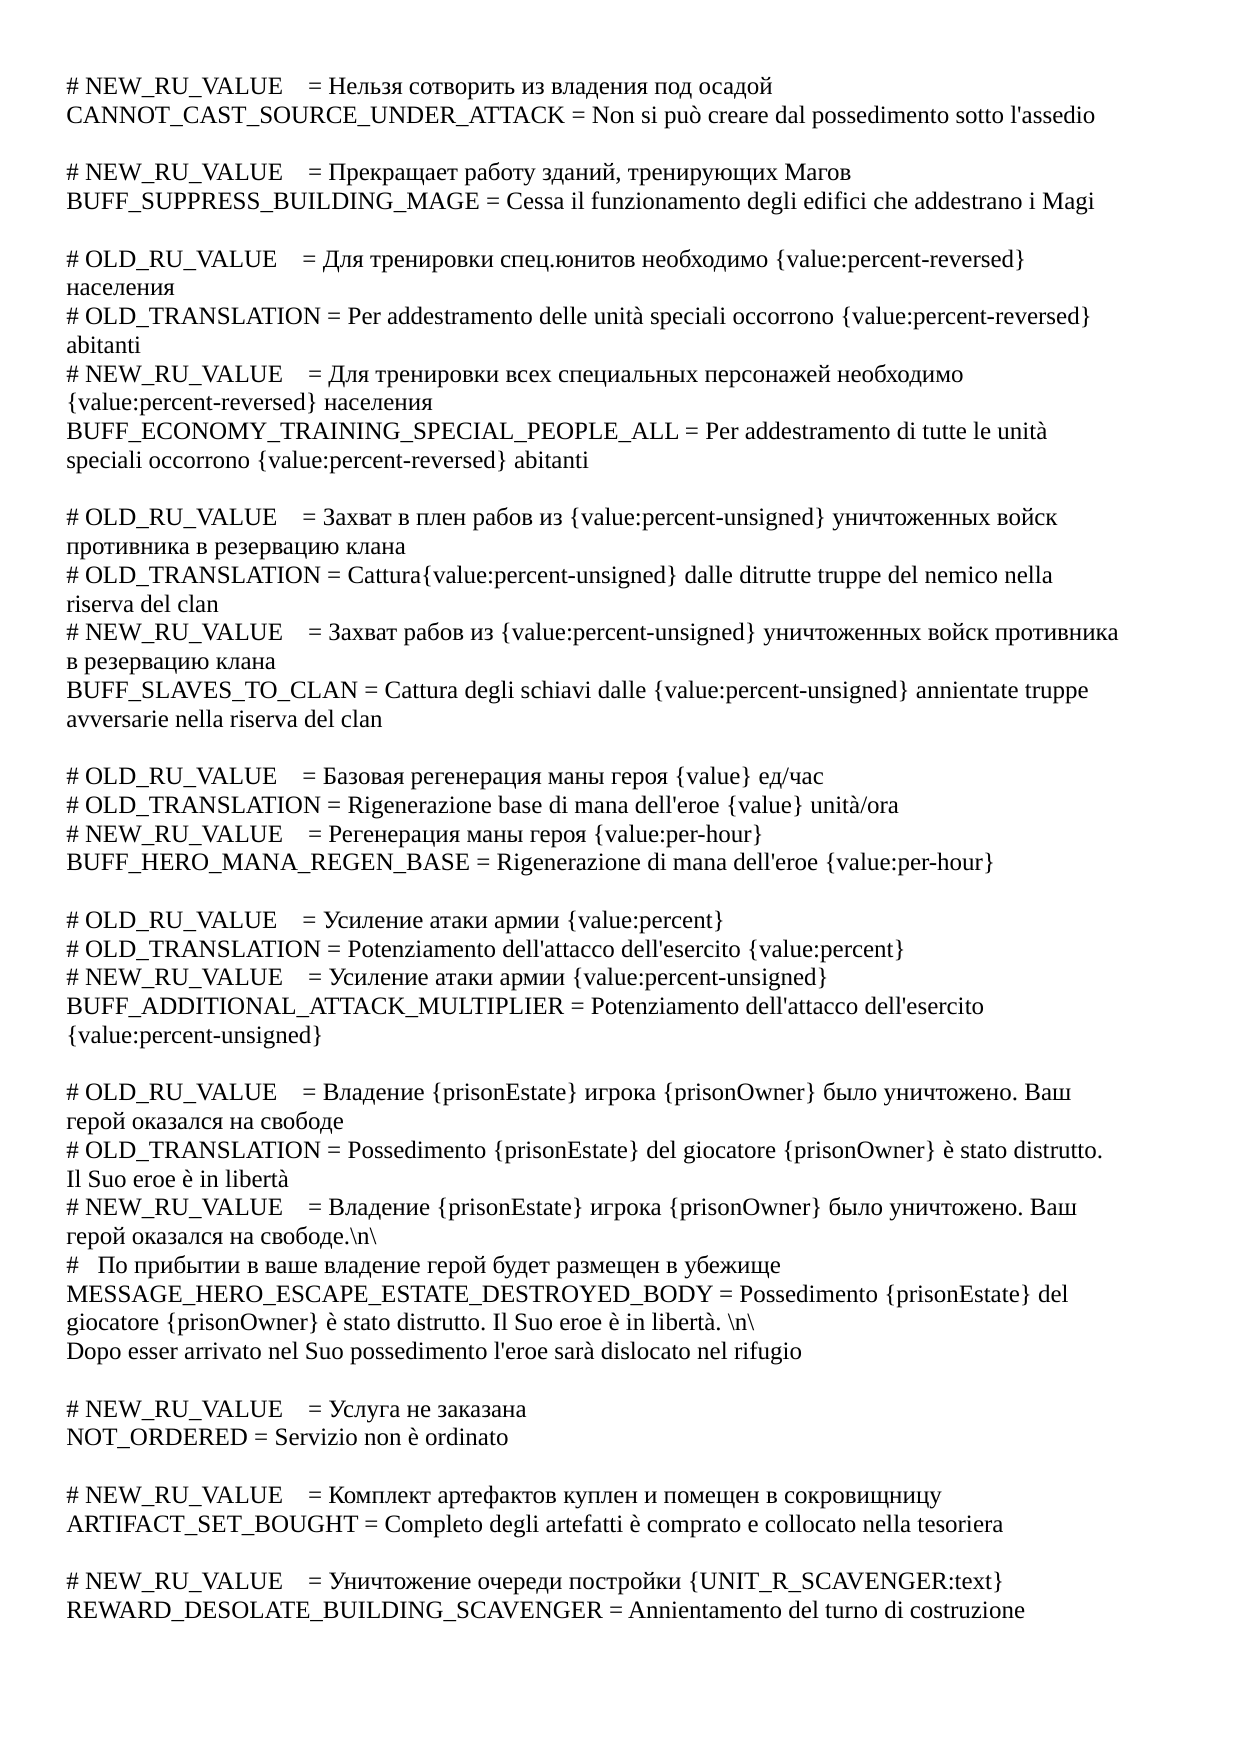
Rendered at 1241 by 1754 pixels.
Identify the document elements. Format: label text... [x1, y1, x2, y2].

text MESSAGE_HERO_ESCAPE_ESTATE_DESTROYED_BODY = Possedimento {prisonEstate} del giocatore {prisonOwner} è stato distrutto. Il Suo eroe è in libertà. \n\ [66, 1279, 1122, 1336]
text # NEW_RU_VALUE = Захват рабов из {value:percent-unsigned} уничтоженных войск противника в резервацию клана [66, 617, 1122, 675]
text # NEW_RU_VALUE = Регенерация маны героя {value:per-hour} [66, 819, 1122, 847]
text # NEW_RU_VALUE = Для тренировки всех специальных персонажей необходимо {value:percent-reversed} населения [66, 359, 1122, 416]
text NOT_ORDERED = Servizio non è ordinato [66, 1422, 1122, 1451]
text # OLD_TRANSLATION = Rigenerazione base di mana dell'eroe {value} unità/ora [66, 790, 1122, 819]
text REWARD_DESOLATE_BUILDING_SCAVENGER = Annientamento del turno di costruzione [66, 1595, 1122, 1624]
text # OLD_RU_VALUE = Для тренировки спец.юнитов необходимо {value:percent-reversed} населения [66, 244, 1122, 301]
text # NEW_RU_VALUE = Уничтожение очереди постройки {UNIT_R_SCAVENGER:text} [66, 1566, 1122, 1595]
text BUFF_ECONOMY_TRAINING_SPECIAL_PEOPLE_ALL = Per addestramento di tutte le unità speciali occorrono {value:percent-reversed} abitanti [66, 416, 1122, 474]
text BUFF_SUPPRESS_BUILDING_MAGE = Cessa il funzionamento degli edifici che addestrano i Magi [66, 186, 1122, 215]
text # OLD_RU_VALUE = Базовая регенерация маны героя {value} ед/час [66, 761, 1122, 790]
text # OLD_RU_VALUE = Владение {prisonEstate} игрока {prisonOwner} было уничтожено. Ваш герой оказался на свободе [66, 1077, 1122, 1135]
text # NEW_RU_VALUE = Комплект артефактов куплен и помещен в сокровищницу [66, 1480, 1122, 1509]
text # OLD_TRANSLATION = Potenziamento dell'attacco dell'esercito {value:percent} [66, 934, 1122, 962]
text ARTIFACT_SET_BOUGHT = Completo degli artefatti è comprato e collocato nella tesoriera [66, 1509, 1122, 1537]
text # NEW_RU_VALUE = Нельзя сотворить из владения под осадой [66, 71, 1122, 100]
text # OLD_RU_VALUE = Усиление атаки армии {value:percent} [66, 905, 1122, 934]
text CANNOT_CAST_SOURCE_UNDER_ATTACK = Non si può creare dal possedimento sotto l'assedio [66, 100, 1122, 129]
text BUFF_SLAVES_TO_CLAN = Cattura degli schiavi dalle {value:percent-unsigned} annientate truppe avversarie nella riserva del clan [66, 675, 1122, 732]
text # NEW_RU_VALUE = Владение {prisonEstate} игрока {prisonOwner} было уничтожено. Ваш герой оказался на свободе.\n\ [66, 1192, 1122, 1250]
text Dopo esser arrivato nel Suo possedimento l'eroe sarà dislocato nel rifugio [66, 1336, 1122, 1365]
text # По прибытии в ваше владение герой будет размещен в убежище [66, 1250, 1122, 1279]
text # OLD_TRANSLATION = Per addestramento delle unità speciali occorrono {value:percent-reversed} abitanti [66, 301, 1122, 359]
text # NEW_RU_VALUE = Усиление атаки армии {value:percent-unsigned} [66, 962, 1122, 991]
text BUFF_ADDITIONAL_ATTACK_MULTIPLIER = Potenziamento dell'attacco dell'esercito {value:percent-unsigned} [66, 991, 1122, 1049]
text # NEW_RU_VALUE = Услуга не заказана [66, 1394, 1122, 1422]
text # OLD_RU_VALUE = Захват в плен рабов из {value:percent-unsigned} уничтоженных войск противника в резервацию клана [66, 502, 1122, 560]
text # OLD_TRANSLATION = Possedimento {prisonEstate} del giocatore {prisonOwner} è stato distrutto. Il Suo eroe è in libertà [66, 1135, 1122, 1192]
text BUFF_HERO_MANA_REGEN_BASE = Rigenerazione di mana dell'eroe {value:per-hour} [66, 847, 1122, 876]
text # NEW_RU_VALUE = Прекращает работу зданий, тренирующих Магов [66, 157, 1122, 186]
text # OLD_TRANSLATION = Cattura{value:percent-unsigned} dalle ditrutte truppe del nemico nella riserva del clan [66, 560, 1122, 617]
